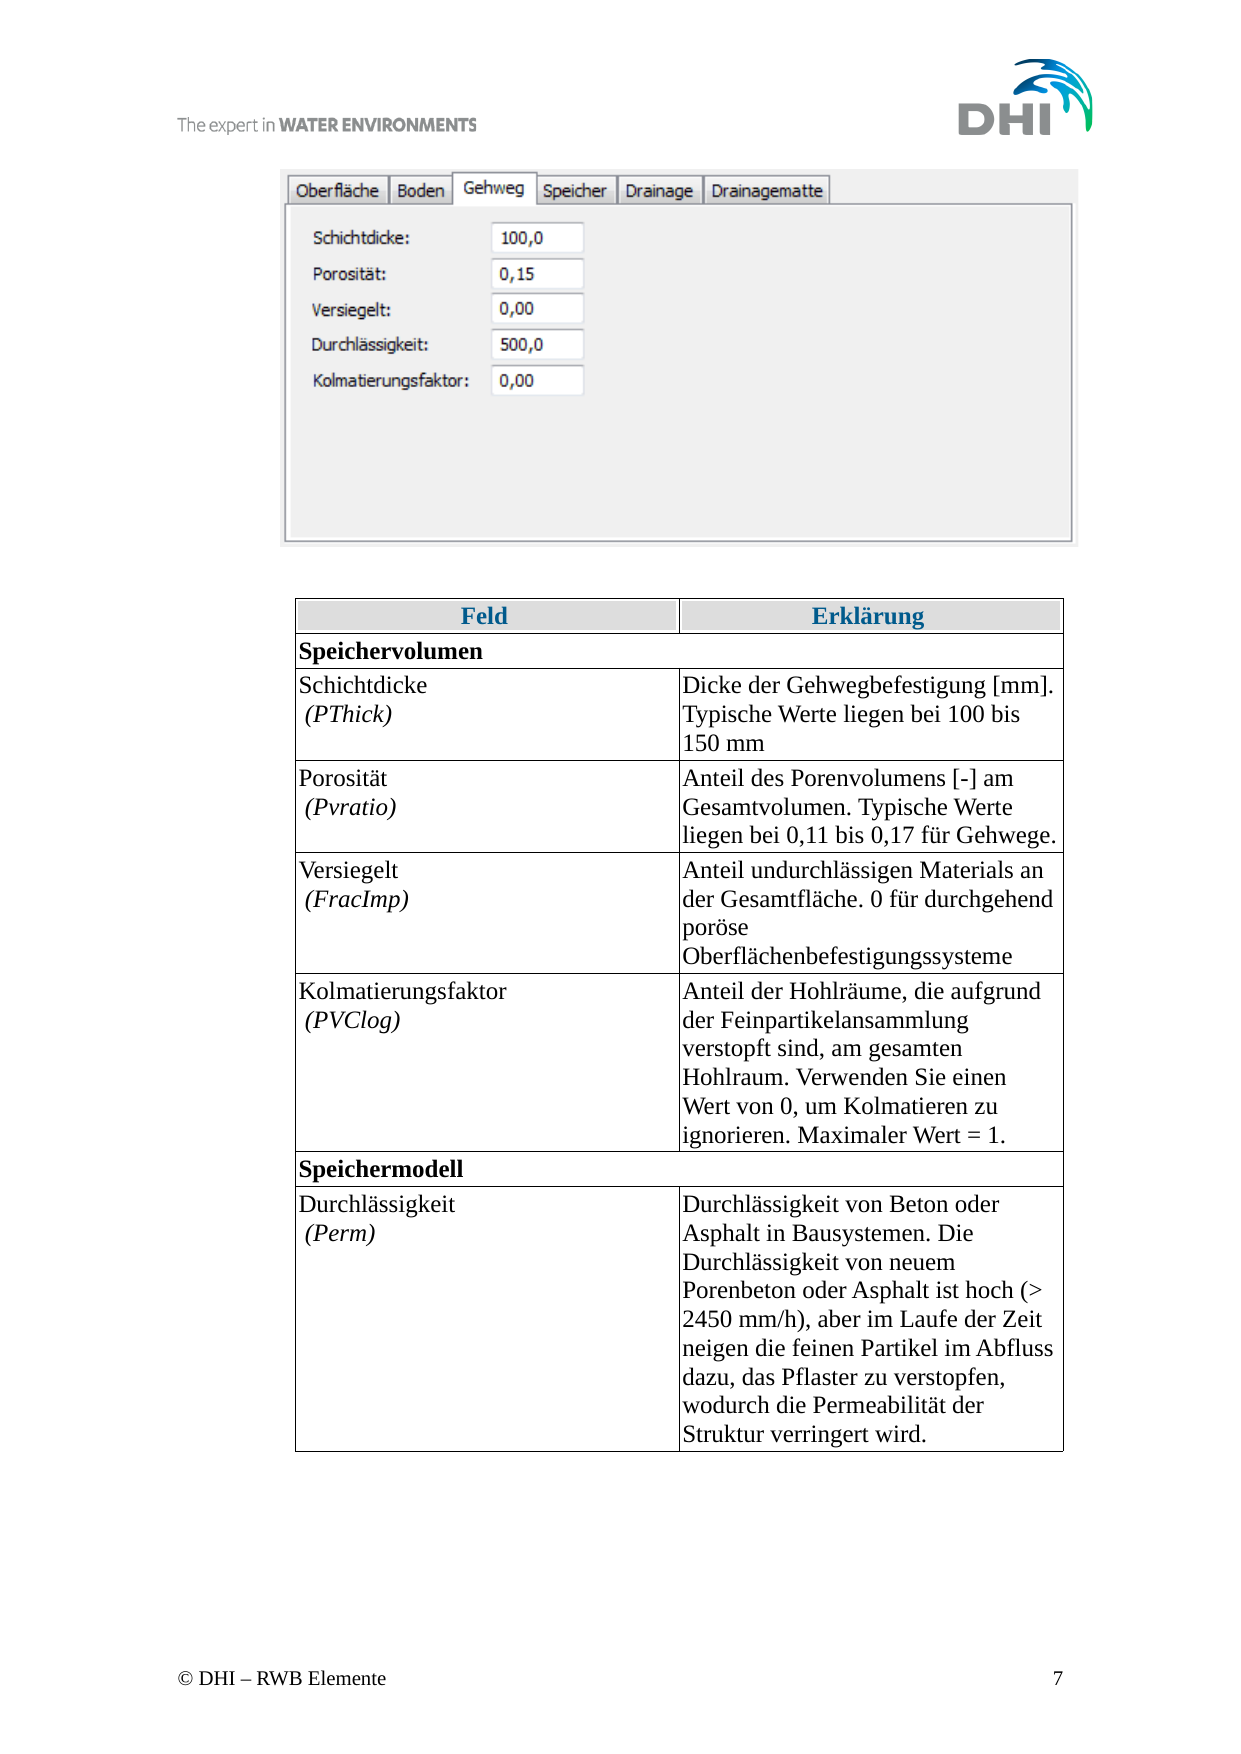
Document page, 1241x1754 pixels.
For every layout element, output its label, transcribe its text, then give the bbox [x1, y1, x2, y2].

table_cell Anteil undurchlässigen Materials an der Gesamtfläche. 0 für durchgehend poröse Oberflächenbefestigungssysteme [680, 853, 1063, 973]
table_cell Anteil des Porenvolumens [-] am Gesamtvolumen. Typische Werte liegen bei 0,11 bis 0,17 für Gehwege. [680, 761, 1063, 852]
picture [958, 59, 1093, 135]
table_cell Durchlässigkeit von Beton oder Asphalt in Bausystemen. Die Durchlässigkeit von neuem Porenbeton oder Asphalt ist hoch (> 2450 mm/h), aber im Laufe der Zeit neigen die feinen Partikel im Abfluss dazu, das Pflaster zu verstopfen, wodurch die Permeabilität der Struktur verringert wird. [680, 1187, 1063, 1451]
table_cell Porosität (Pvratio) [296, 761, 679, 852]
table_cell Anteil der Hohlräume, die aufgrund der Feinpartikelansammlung verstopft sind, am gesamten Hohlraum. Verwenden Sie einen Wert von 0, um Kolmatieren zu ignorieren. Maximaler Wert = 1. [680, 974, 1063, 1151]
table_header Erklärung [680, 599, 1063, 633]
table_cell Schichtdicke (PThick) [296, 669, 679, 760]
table_header Feld [296, 599, 679, 633]
table_cell Durchlässigkeit (Perm) [296, 1187, 679, 1451]
picture [280, 169, 1079, 547]
table_cell Speichervolumen [296, 634, 1063, 668]
table_cell Dicke der Gehwegbefestigung [mm]. Typische Werte liegen bei 100 bis 150 mm [680, 669, 1063, 760]
table_cell Speichermodell [296, 1152, 1063, 1186]
table_cell Kolmatierungsfaktor (PVClog) [296, 974, 679, 1151]
table_cell Versiegelt (FracImp) [296, 853, 679, 973]
picture [177, 117, 477, 135]
